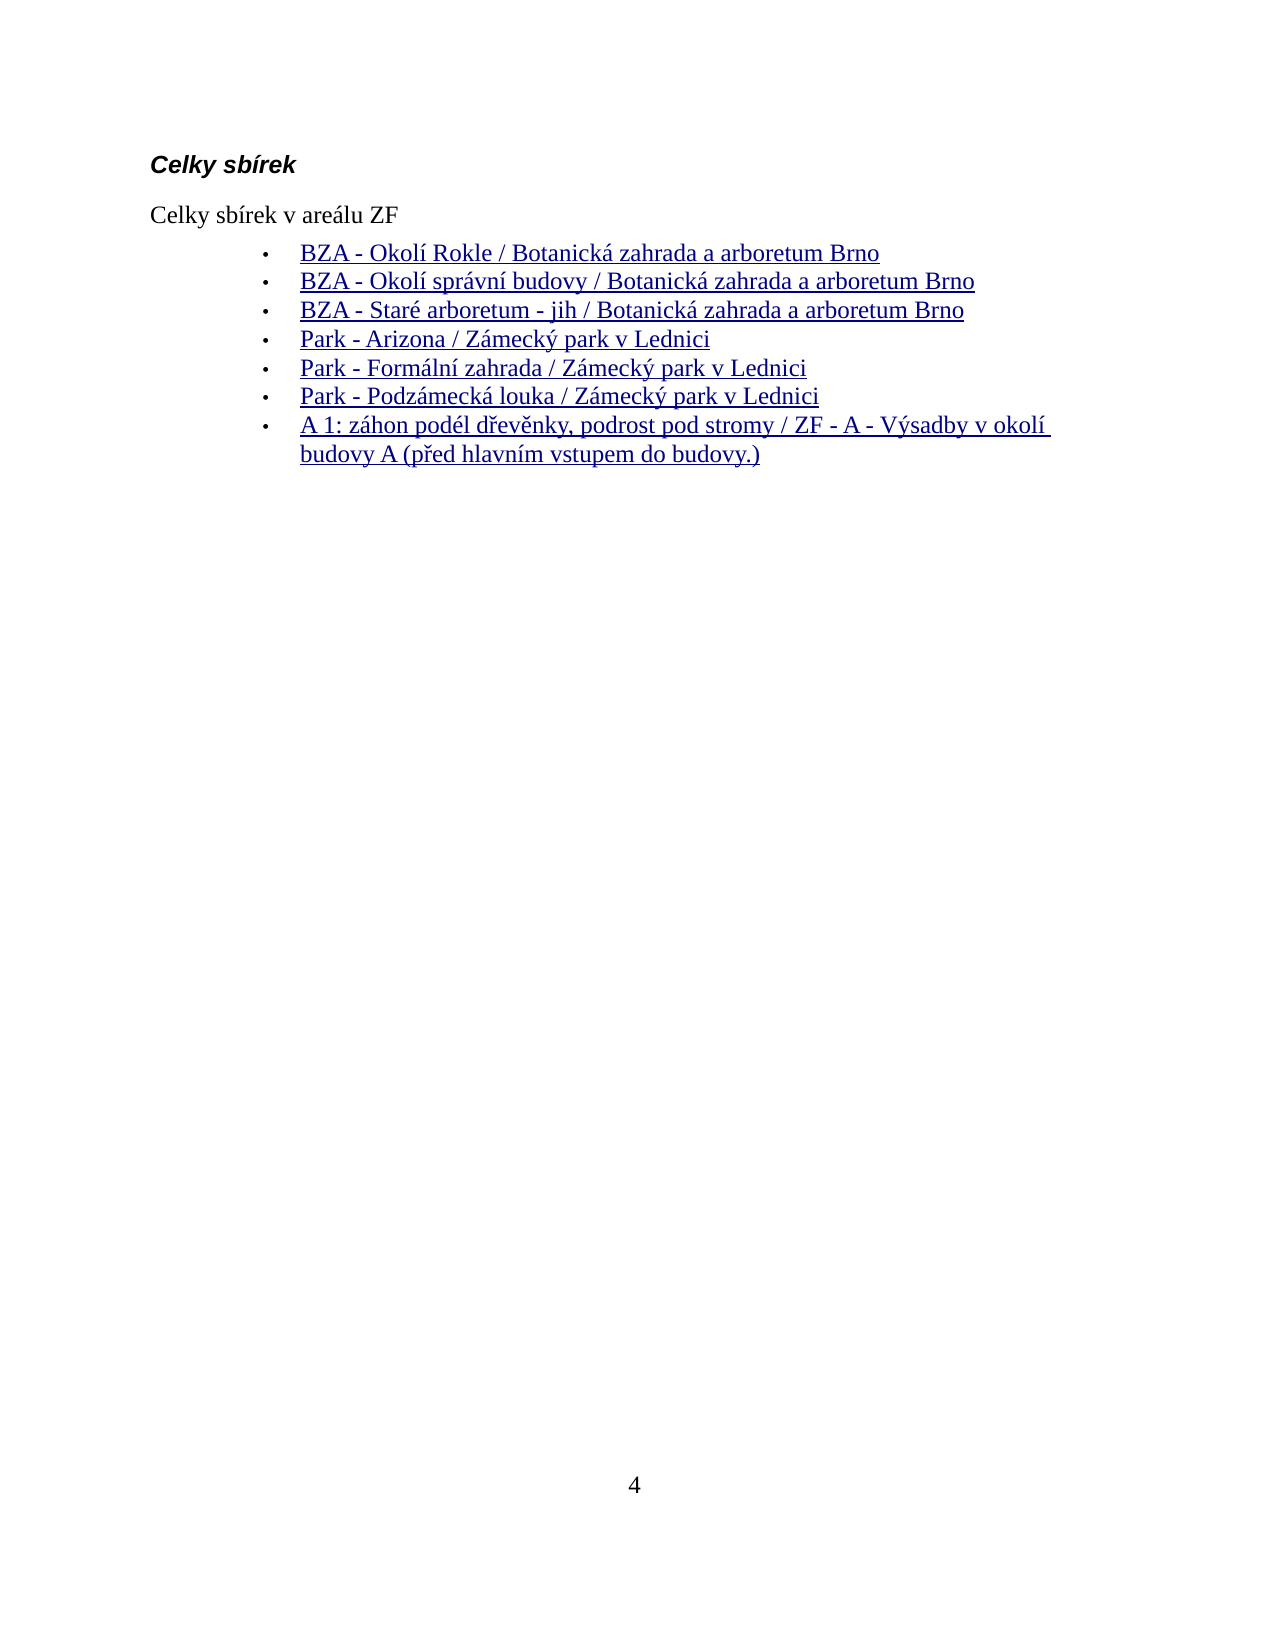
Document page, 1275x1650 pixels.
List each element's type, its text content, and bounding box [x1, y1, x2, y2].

list BZA - Okolí Rokle / Botanická zahrada a arboretum Brno [262, 238, 1125, 266]
list BZA - Staré arboretum - jih / Botanická zahrada a arboretum Brno [262, 295, 1125, 324]
list BZA - Okolí správní budovy / Botanická zahrada a arboretum Brno [262, 266, 1125, 295]
list Park - Arizona / Zámecký park v Lednici [262, 324, 1125, 353]
text Celky sbírek v areálu ZF [150, 200, 1125, 229]
list A 1: záhon podél dřevěnky, podrost pod stromy / ZF - A - Výsadby v okolí budovy A (před hlavním vstupem do budovy.) [262, 410, 1125, 468]
list Park - Podzámecká louka / Zámecký park v Lednici [262, 381, 1125, 410]
list Park - Formální zahrada / Zámecký park v Lednici [262, 353, 1125, 381]
subtitle Celky sbírek [150, 150, 1125, 178]
